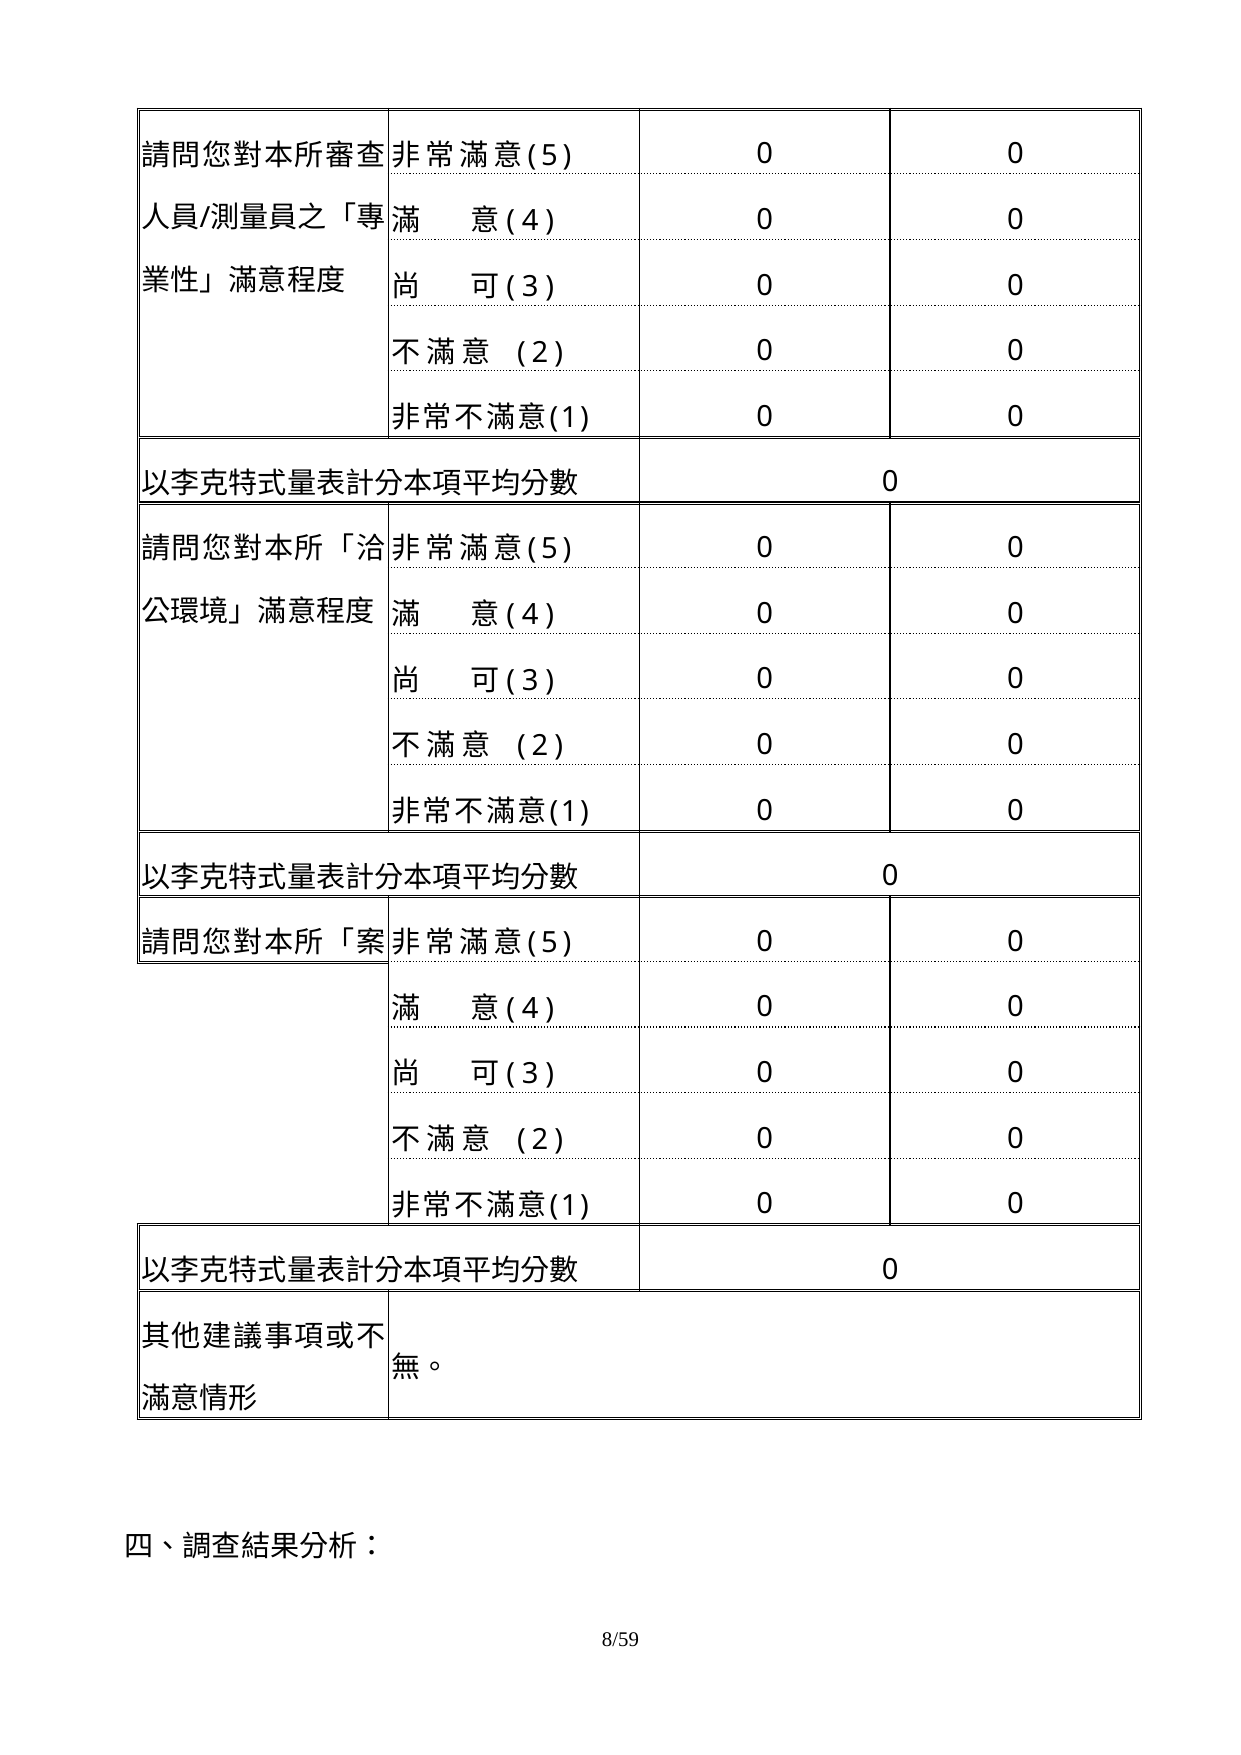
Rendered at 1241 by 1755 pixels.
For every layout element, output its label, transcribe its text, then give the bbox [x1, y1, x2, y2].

table_cell 0 [640, 305, 889, 370]
table_cell 0 [640, 173, 889, 239]
table_cell 0 [891, 1026, 1139, 1092]
table_cell 0 [640, 239, 889, 304]
table_cell 請問您對本所「洽公環境」滿意程度 [140, 505, 388, 829]
table_cell 不滿意 (2) [389, 305, 639, 370]
table_cell 滿 意(4) [389, 567, 639, 633]
table_cell 非常不滿意(1) [389, 370, 639, 436]
table_cell 其他建議事項或不滿意情形 [140, 1292, 388, 1417]
table_cell 0 [640, 1026, 889, 1092]
table_cell 0 [640, 111, 889, 173]
table_cell 無。 [389, 1292, 1139, 1417]
table_cell 0 [640, 698, 889, 764]
table_cell 0 [891, 173, 1139, 239]
table_cell 0 [891, 1158, 1139, 1223]
table_cell 0 [640, 567, 889, 633]
table_cell 0 [891, 505, 1139, 567]
table_cell 0 [891, 698, 1139, 764]
table_cell 0 [640, 961, 889, 1026]
table_cell 0 [640, 633, 889, 698]
table_cell 0 [640, 833, 1139, 895]
table_cell 0 [891, 567, 1139, 633]
table_cell 非常滿意(5) [389, 898, 639, 961]
table_cell 0 [640, 1158, 889, 1223]
table_cell 0 [891, 961, 1139, 1026]
table_cell 非常不滿意(1) [389, 764, 639, 829]
table_cell 0 [640, 1092, 889, 1158]
table_cell 滿 意(4) [389, 961, 639, 1026]
table_cell 0 [640, 898, 889, 961]
table_cell 0 [640, 370, 889, 436]
table_cell 請問您對本所「案件結案後訊息告知方式」滿意程度 [140, 898, 388, 961]
table_cell 尚 可(3) [389, 239, 639, 304]
table_cell 非常滿意(5) [389, 505, 639, 567]
table_cell 非常滿意(5) [389, 111, 639, 173]
table_cell 尚 可(3) [389, 633, 639, 698]
table_cell 0 [640, 764, 889, 829]
table_cell 0 [891, 239, 1139, 304]
table_cell 以李克特式量表計分本項平均分數 [140, 439, 639, 501]
table_cell 不滿意 (2) [389, 698, 639, 764]
table_cell 0 [891, 633, 1139, 698]
table_cell 0 [891, 111, 1139, 173]
table_cell 0 [640, 505, 889, 567]
table_cell 0 [640, 1226, 1139, 1289]
table_cell 尚 可(3) [389, 1026, 639, 1092]
table_cell 滿 意(4) [389, 173, 639, 239]
table_cell 0 [891, 305, 1139, 370]
table_cell 非常不滿意(1) [389, 1158, 639, 1223]
table_cell 請問您對本所審查人員/測量員之「專業性」滿意程度 [140, 111, 388, 436]
text 四、調查結果分析： [124, 1502, 1116, 1564]
table_cell 以李克特式量表計分本項平均分數 [140, 833, 639, 895]
table_cell 0 [640, 439, 1139, 501]
table_cell 不滿意 (2) [389, 1092, 639, 1158]
table_cell 0 [891, 370, 1139, 436]
table_cell 0 [891, 898, 1139, 961]
table_cell 0 [891, 764, 1139, 829]
table_cell 以李克特式量表計分本項平均分數 [140, 1226, 639, 1289]
table_cell 0 [891, 1092, 1139, 1158]
